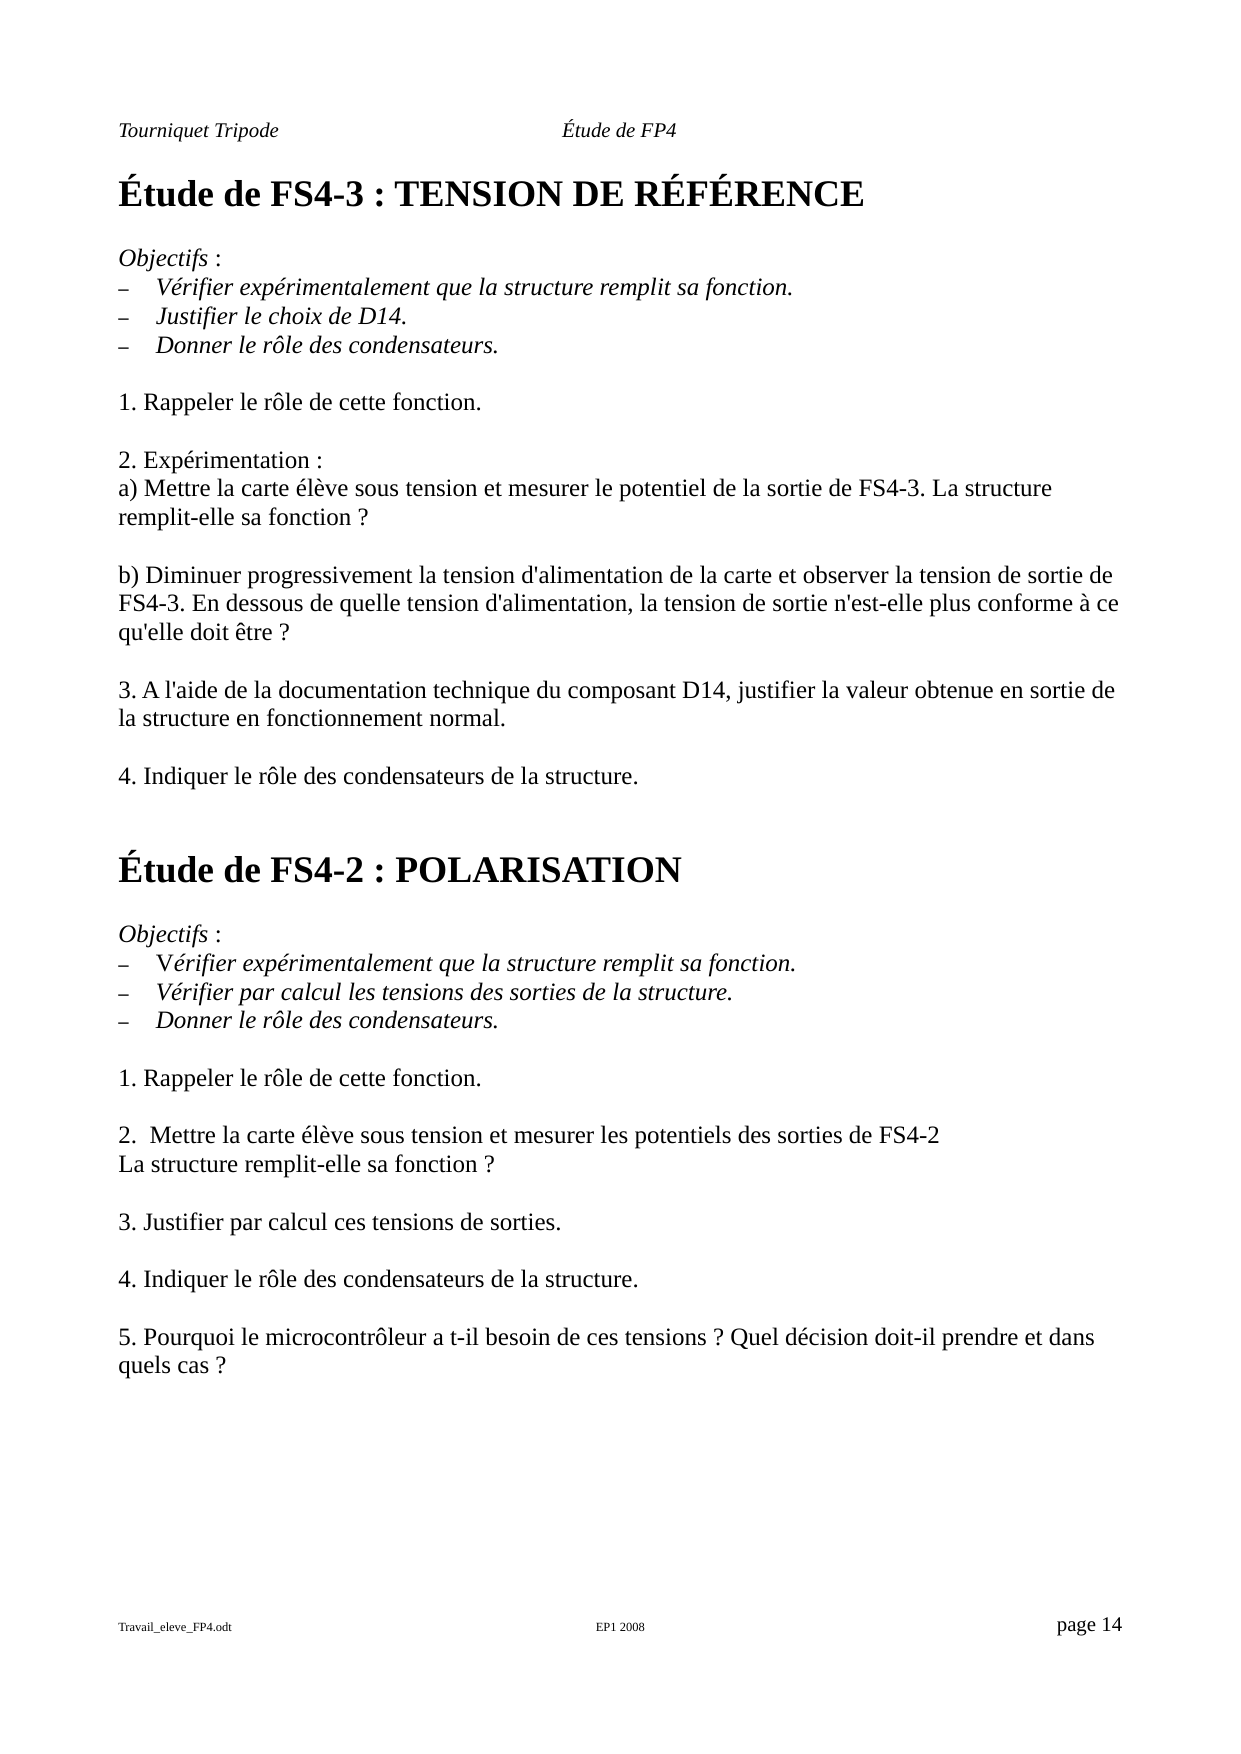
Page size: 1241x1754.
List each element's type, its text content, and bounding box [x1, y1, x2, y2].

text 4. Indiquer le rôle des condensateurs de la structure. 5. Pourquoi le microcontrôleur a t-il besoin de ces tensions ? Quel décision doit-il prendre et dans quels cas ? [118, 1235, 1122, 1408]
list Justifier le choix de D14. [118, 301, 1122, 330]
list Vérifier par calcul les tensions des sorties de la structure. [118, 977, 1122, 1005]
text 1. Rappeler le rôle de cette fonction. [118, 1063, 1122, 1092]
text Étude de FS4-3 : TENSION DE RÉFÉRENCE [118, 172, 1122, 215]
list Vérifier expérimentalement que la structure remplit sa fonction. [118, 948, 1122, 977]
list Vérifier expérimentalement que la structure remplit sa fonction. [118, 272, 1122, 301]
text 2. Mettre la carte élève sous tension et mesurer les potentiels des sorties de FS4-2 La structure remplit-elle sa fonction ? 3. Justifier par calcul ces tensions de sorties. [118, 1120, 1122, 1235]
text 4. Indiquer le rôle des condensateurs de la structure. Étude de FS4-2 : POLARISATION [118, 761, 1122, 890]
text 2. Expérimentation : a) Mettre la carte élève sous tension et mesurer le potentiel de la sortie de FS4-3. La structure remplit-elle sa fonction ? b) Diminuer progressivement la tension d'alimentation de la carte et observer la tension de sortie de FS4-3. En dessous de quelle tension d'alimentation, la tension de sortie n'est-elle plus conforme à ce qu'elle doit être ? 3. A l'aide de la documentation technique du composant D14, justifier la valeur obtenue en sortie de la structure en fonctionnement normal. [118, 445, 1122, 761]
text Objectifs : [118, 919, 1122, 948]
text Objectifs : [118, 243, 1122, 272]
text 1. Rappeler le rôle de cette fonction. [118, 387, 1122, 416]
list Donner le rôle des condensateurs. [118, 330, 1122, 387]
list Donner le rôle des condensateurs. [118, 1005, 1122, 1034]
